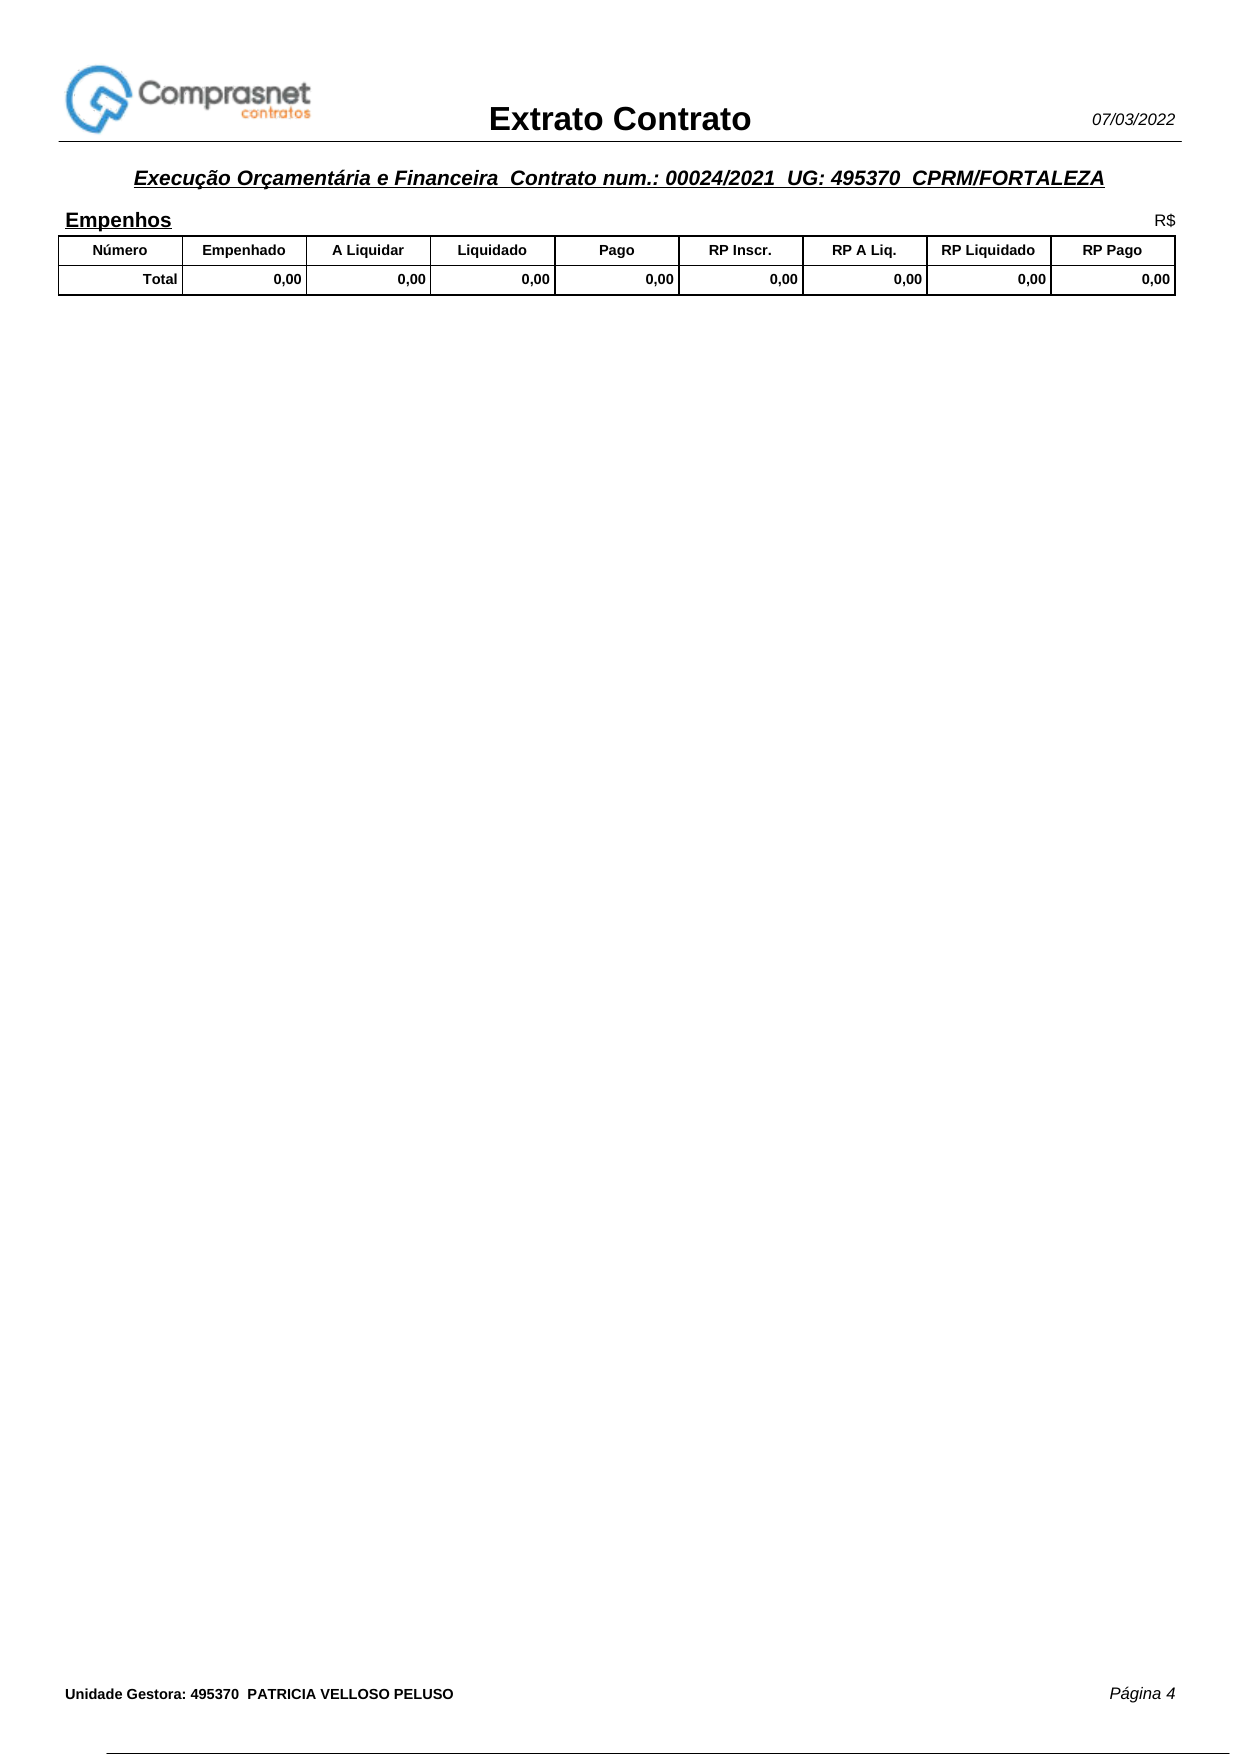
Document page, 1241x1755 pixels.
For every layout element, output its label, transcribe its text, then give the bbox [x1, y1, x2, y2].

table_cell 0,00 [307, 266, 430, 294]
table_header Empenhado [183, 237, 306, 264]
table_cell 0,00 [804, 266, 926, 294]
table_header Número [59, 237, 182, 264]
table_cell 0,00 [928, 266, 1050, 294]
table_header RP Pago [1052, 237, 1174, 264]
table_cell 0,00 [680, 266, 802, 294]
table_header Liquidado [431, 237, 554, 264]
table_header Pago [556, 237, 678, 264]
subtitle Empenhos R$ [48, 207, 1193, 231]
table_cell Total [59, 266, 182, 294]
table_header RP A Liq. [804, 237, 926, 264]
table_cell 0,00 [183, 266, 306, 294]
table_cell 0,00 [556, 266, 678, 294]
table_cell 0,00 [1052, 266, 1174, 294]
table_header A Liquidar [307, 237, 430, 264]
table_header RP Inscr. [680, 237, 802, 264]
table_header RP Liquidado [928, 237, 1050, 264]
text Execução Orçamentária e Financeira ­ Contrato num.: 00024/2021 ­ UG: 495370 ­ CPRM/FORTALEZA [48, 166, 1193, 190]
table_cell 0,00 [431, 266, 554, 294]
